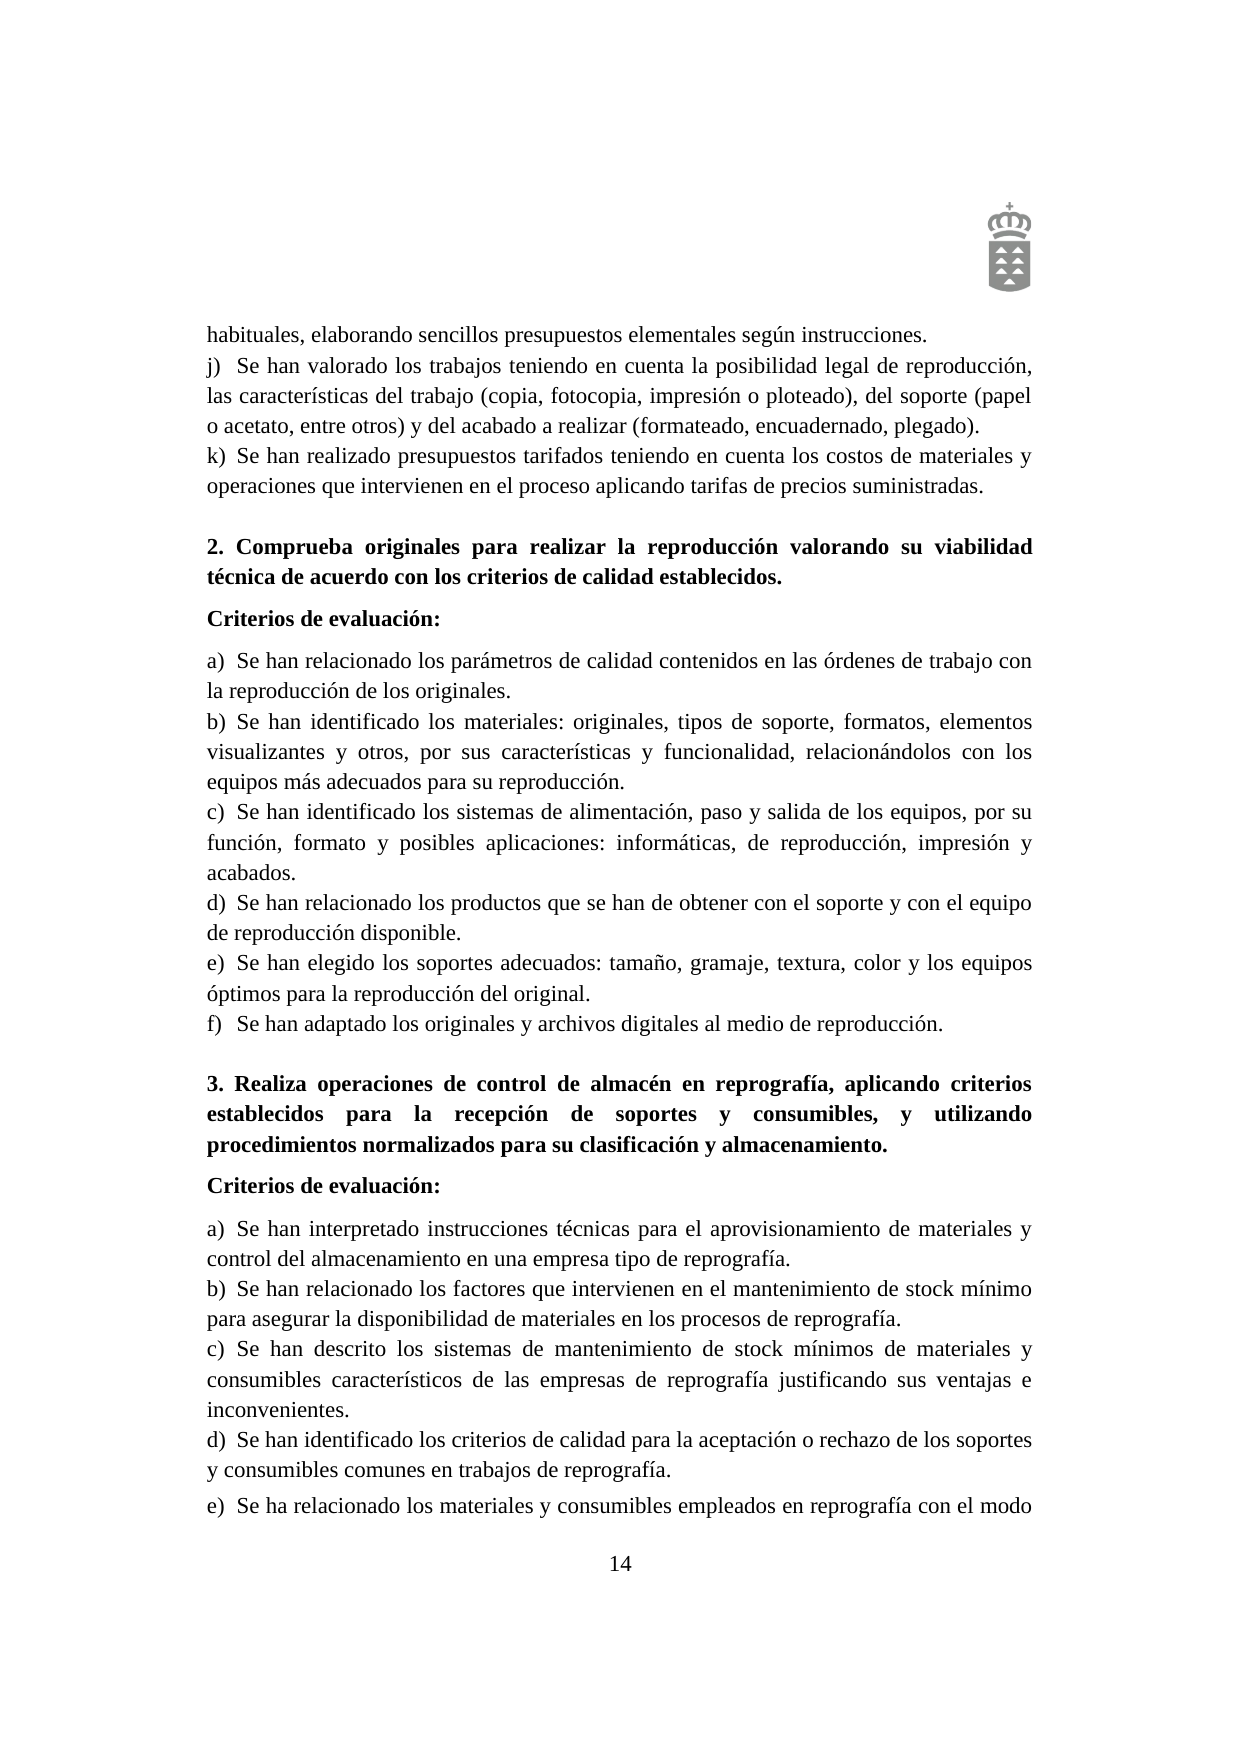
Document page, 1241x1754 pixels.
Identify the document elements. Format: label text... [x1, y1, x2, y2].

text e) Se han elegido los soportes adecuados: tamaño, gramaje, textura, color y los equipos óptimos para la reproducción del original. [207, 949, 1033, 1006]
text d) Se han identificado los criterios de calidad para la aceptación o rechazo de los soportes y consumibles comunes en trabajos de reprografía. [207, 1426, 1033, 1483]
text d) Se han relacionado los productos que se han de obtener con el soporte y con el equipo de reproducción disponible. [207, 889, 1033, 946]
text Criterios de evaluación: [207, 605, 1033, 632]
text 3. Realiza operaciones de control de almacén en reprografía, aplicando criterios establecidos para la recepción de soportes y consumibles, y utilizando procedimientos normalizados para su clasificación y almacenamiento. [207, 1070, 1033, 1157]
text b) Se han identificado los materiales: originales, tipos de soporte, formatos, elementos visualizantes y otros, por sus características y funcionalidad, relacionándolos con los equipos más adecuados para su reproducción. [207, 708, 1033, 794]
text c) Se han identificado los sistemas de alimentación, paso y salida de los equipos, por su función, formato y posibles aplicaciones: informáticas, de reproducción, impresión y acabados. [207, 798, 1033, 885]
text f) Se han adaptado los originales y archivos digitales al medio de reproducción. [207, 1010, 1033, 1036]
picture [987, 202, 1032, 292]
text b) Se han relacionado los factores que intervienen en el mantenimiento de stock mínimo para asegurar la disponibilidad de materiales en los procesos de reprografía. [207, 1275, 1033, 1332]
text j) Se han valorado los trabajos teniendo en cuenta la posibilidad legal de reproducción, las características del trabajo (copia, fotocopia, impresión o ploteado), del soporte (papel o acetato, entre otros) y del acabado a realizar (formateado, encuadernado, plegado). [207, 352, 1033, 438]
text 2. Comprueba originales para realizar la reproducción valorando su viabilidad técnica de acuerdo con los criterios de calidad establecidos. [207, 533, 1033, 589]
text habituales, elaborando sencillos presupuestos elementales según instrucciones. [207, 322, 1033, 348]
text Criterios de evaluación: [207, 1173, 1033, 1199]
text c) Se han descrito los sistemas de mantenimiento de stock mínimos de materiales y consumibles característicos de las empresas de reprografía justificando sus ventajas e inconvenientes. [207, 1336, 1033, 1422]
text k) Se han realizado presupuestos tarifados teniendo en cuenta los costos de materiales y operaciones que intervienen en el proceso aplicando tarifas de precios suministradas. [207, 442, 1033, 499]
text a) Se han relacionado los parámetros de calidad contenidos en las órdenes de trabajo con la reproducción de los originales. [207, 647, 1033, 704]
text a) Se han interpretado instrucciones técnicas para el aprovisionamiento de materiales y control del almacenamiento en una empresa tipo de reprografía. [207, 1215, 1033, 1271]
text e) Se ha relacionado los materiales y consumibles empleados en reprografía con el modo [207, 1492, 1033, 1519]
